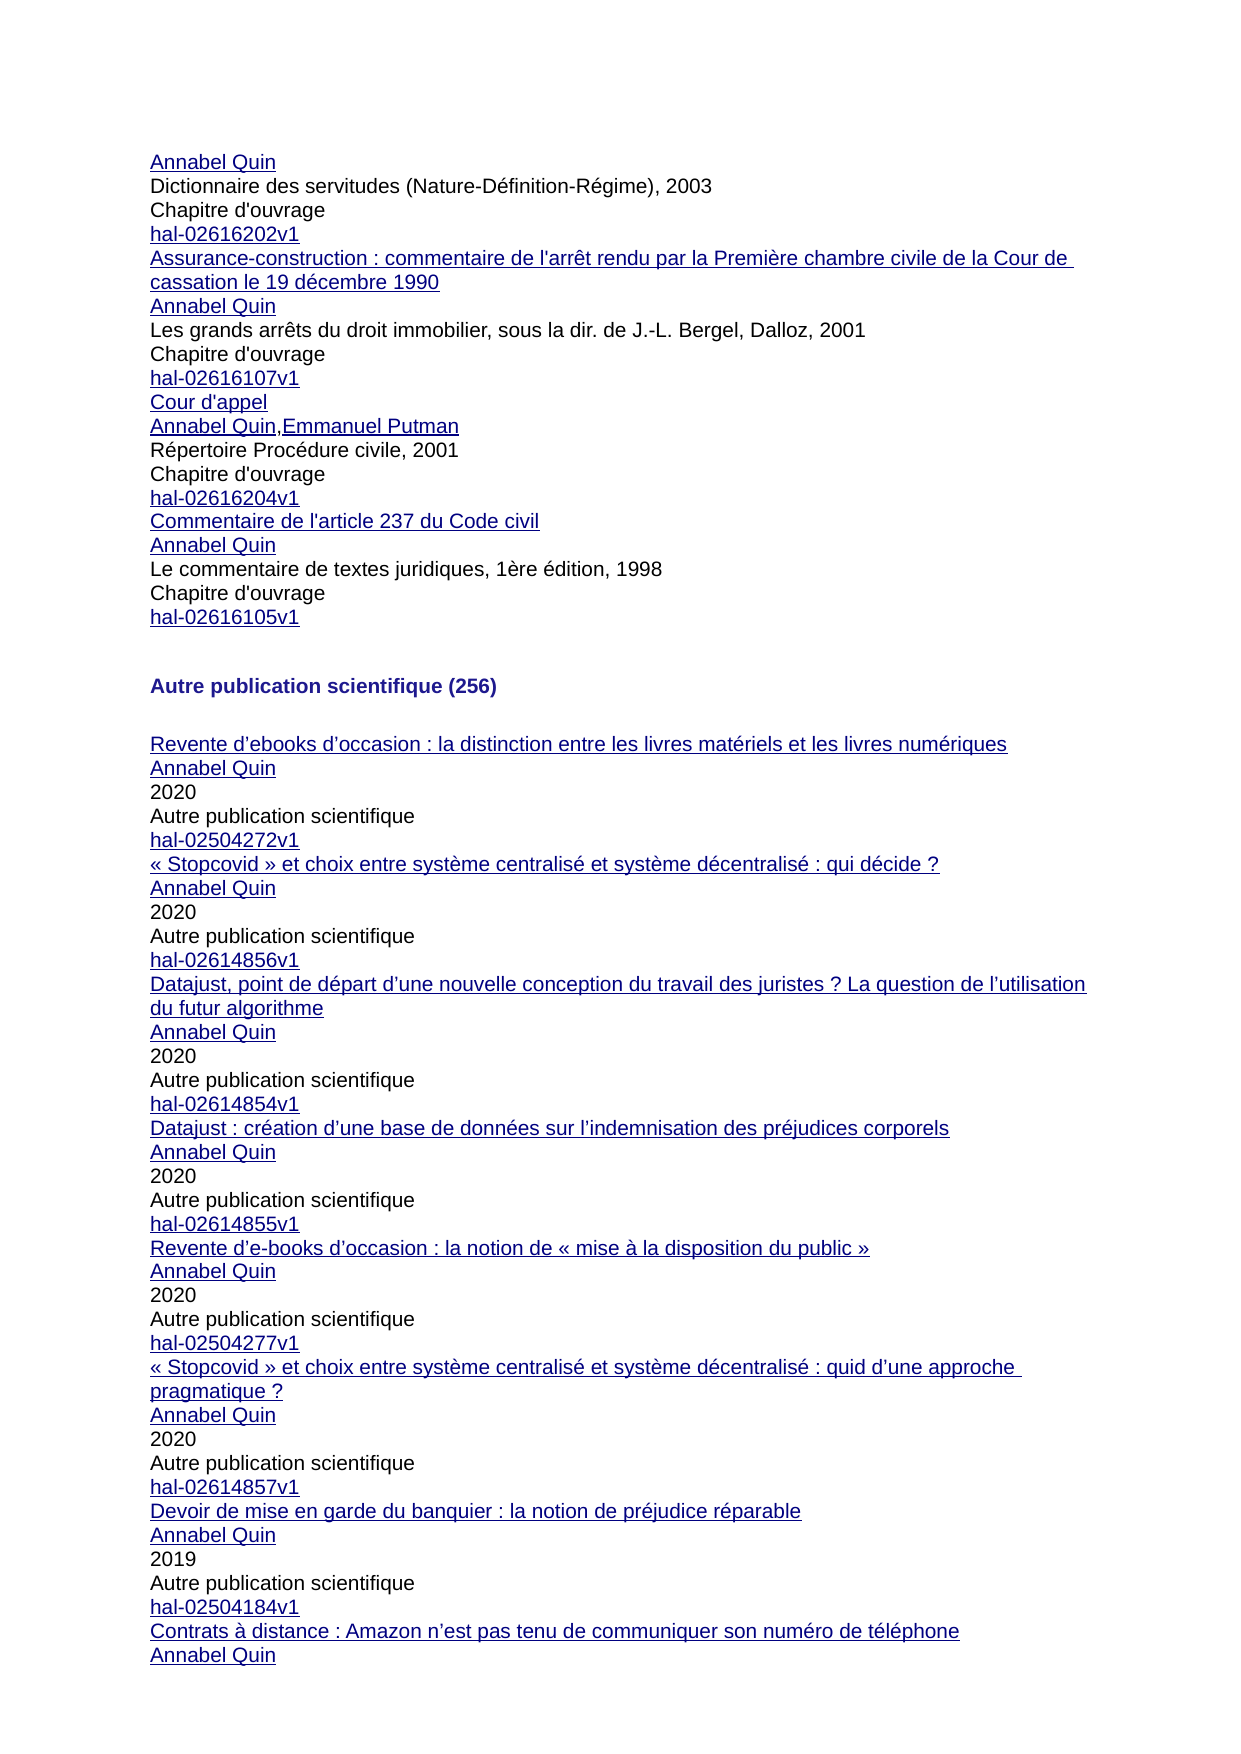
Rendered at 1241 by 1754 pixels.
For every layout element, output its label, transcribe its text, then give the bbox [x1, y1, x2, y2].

table_cell Assurance-construction : commentaire de l'arrêt rendu par la Première chambre civile de la Cour de cassation le 19 décembre 1990 Annabel Quin Les grands arrêts du droit immobilier, sous la dir. de J.-L. Bergel, Dalloz, 2001 Chapitre d'ouvrage hal-02616107v1 [150, 246, 1090, 389]
table_cell Annabel Quin Dictionnaire des servitudes (Nature-Définition-Régime), 2003 Chapitre d'ouvrage hal-02616202v1 [150, 150, 1090, 246]
table_cell Contrats à distance : Amazon n’est pas tenu de communiquer son numéro de téléphone Annabel Quin [150, 1619, 1090, 1667]
table_cell Datajust, point de départ d’une nouvelle conception du travail des juristes ? La question de l’utilisation du futur algorithme Annabel Quin 2020 Autre publication scientifique hal-02614854v1 [150, 972, 1090, 1116]
table_cell « Stopcovid » et choix entre système centralisé et système décentralisé : quid d’une approche pragmatique ? Annabel Quin 2020 Autre publication scientifique hal-02614857v1 [150, 1355, 1090, 1499]
table_cell « Stopcovid » et choix entre système centralisé et système décentralisé : qui décide ? Annabel Quin 2020 Autre publication scientifique hal-02614856v1 [150, 852, 1090, 972]
table_cell Commentaire de l'article 237 du Code civil Annabel Quin Le commentaire de textes juridiques, 1ère édition, 1998 Chapitre d'ouvrage hal-02616105v1 [150, 509, 1090, 629]
table_cell Datajust : création d’une base de données sur l’indemnisation des préjudices corporels Annabel Quin 2020 Autre publication scientifique hal-02614855v1 [150, 1116, 1090, 1235]
table_header Revente d’ebooks d’occasion : la distinction entre les livres matériels et les livres numériques Annabel Quin 2020 Autre publication scientifique hal-02504272v1 [150, 732, 1090, 852]
table_cell Devoir de mise en garde du banquier : la notion de préjudice réparable Annabel Quin 2019 Autre publication scientifique hal-02504184v1 [150, 1499, 1090, 1619]
subtitle Autre publication scientifique (256) [150, 674, 1090, 698]
table_cell Revente d’e-books d’occasion : la notion de « mise à la disposition du public » Annabel Quin 2020 Autre publication scientifique hal-02504277v1 [150, 1235, 1090, 1355]
table_cell Cour d'appel Annabel Quin,Emmanuel Putman Répertoire Procédure civile, 2001 Chapitre d'ouvrage hal-02616204v1 [150, 390, 1090, 509]
